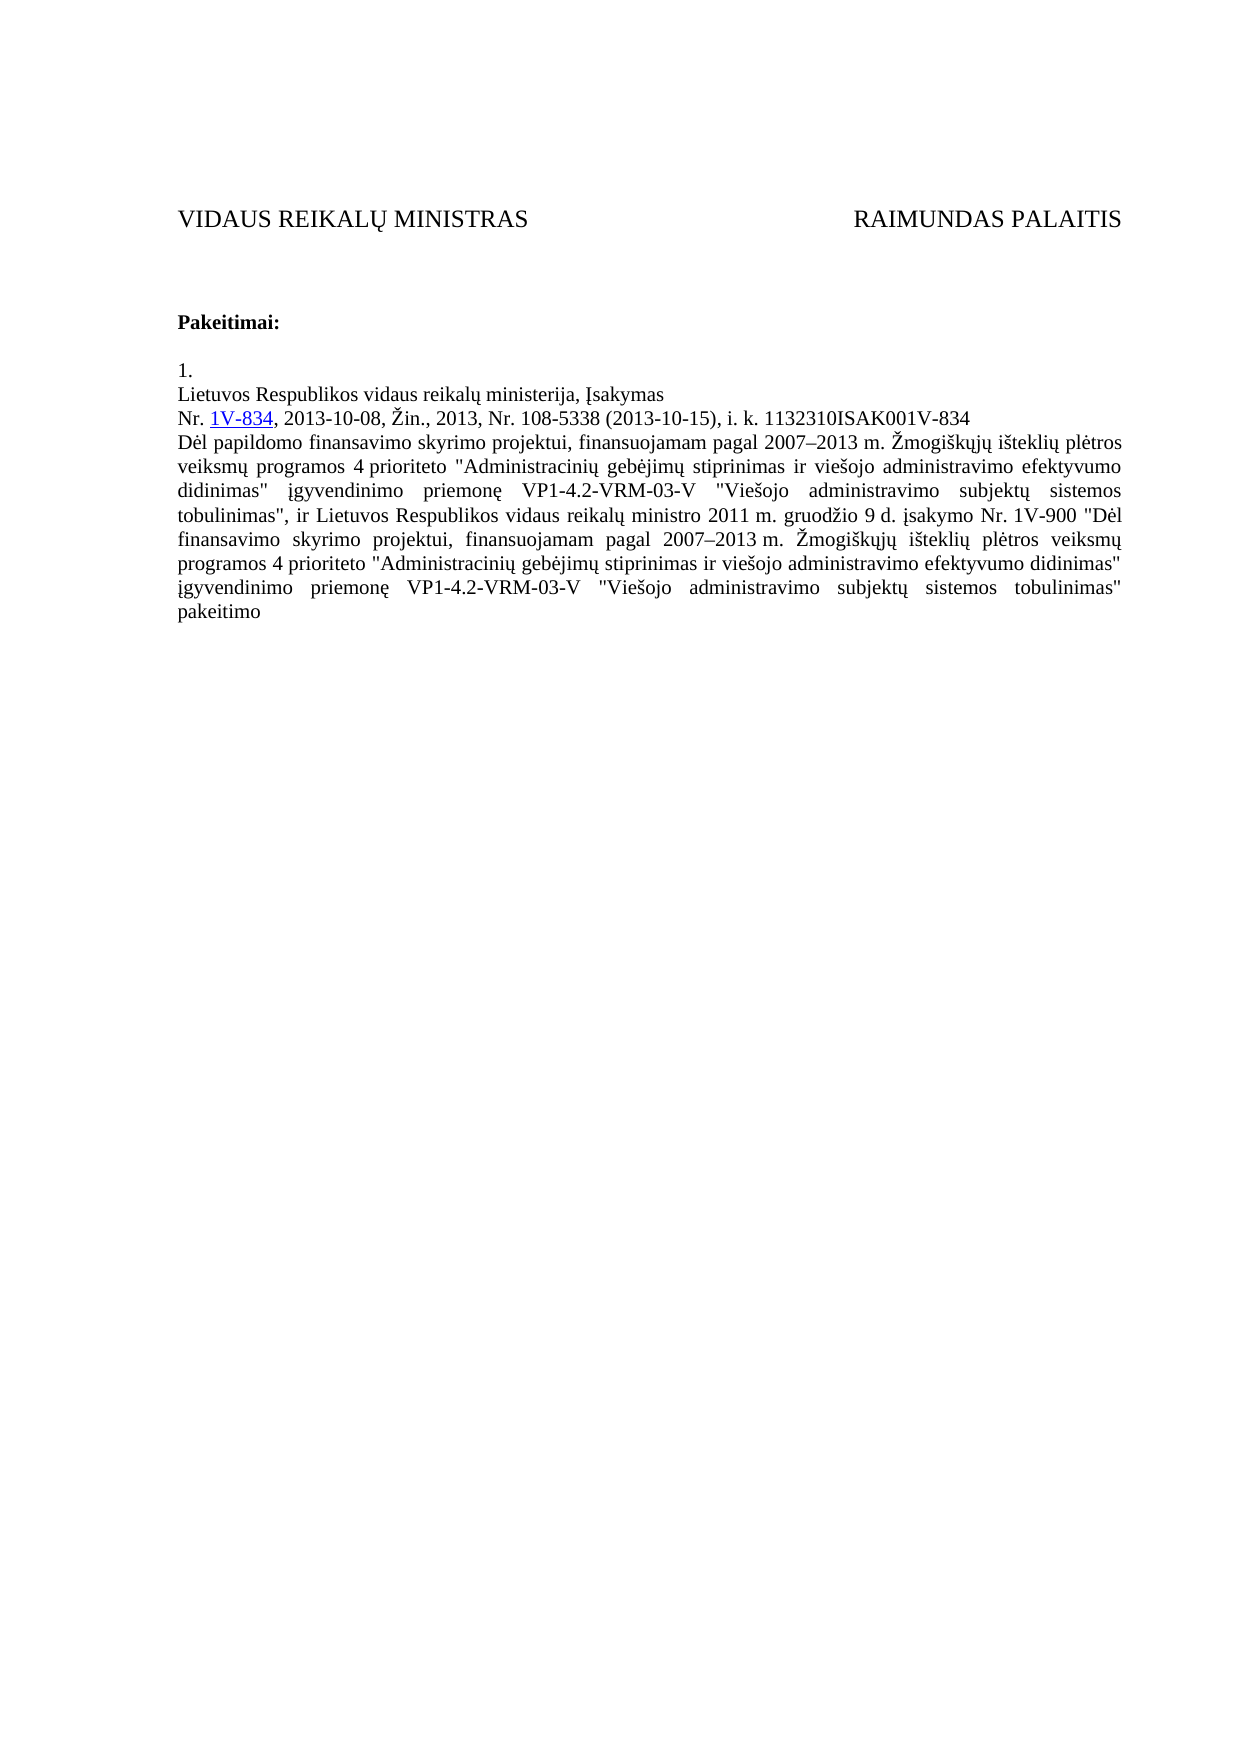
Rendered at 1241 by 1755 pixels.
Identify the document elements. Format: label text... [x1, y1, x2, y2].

text Pakeitimai: [177, 310, 1122, 334]
text 1. [177, 358, 1122, 382]
text Nr. 1V-834, 2013-10-08, Žin., 2013, Nr. 108-5338 (2013-10-15), i. k. 1132310ISAK001V-834 [177, 406, 1122, 430]
text Vidaus reikalų ministras Raimundas Palaitis [177, 204, 1122, 233]
text Lietuvos Respublikos vidaus reikalų ministerija, Įsakymas [177, 382, 1122, 406]
text Dėl papildomo finansavimo skyrimo projektui, finansuojamam pagal 2007–2013 m. Žmogiškųjų išteklių plėtros veiksmų programos 4 prioriteto "Administracinių gebėjimų stiprinimas ir viešojo administravimo efektyvumo didinimas" įgyvendinimo priemonę VP1-4.2-VRM-03-V "Viešojo administravimo subjektų sistemos tobulinimas", ir Lietuvos Respublikos vidaus reikalų ministro 2011 m. gruodžio 9 d. įsakymo Nr. 1V-900 "Dėl finansavimo skyrimo projektui, finansuojamam pagal 2007–2013 m. Žmogiškųjų išteklių plėtros veiksmų programos 4 prioriteto "Administracinių gebėjimų stiprinimas ir viešojo administravimo efektyvumo didinimas" įgyvendinimo priemonę VP1-4.2-VRM-03-V "Viešojo administravimo subjektų sistemos tobulinimas" pakeitimo [177, 430, 1122, 623]
